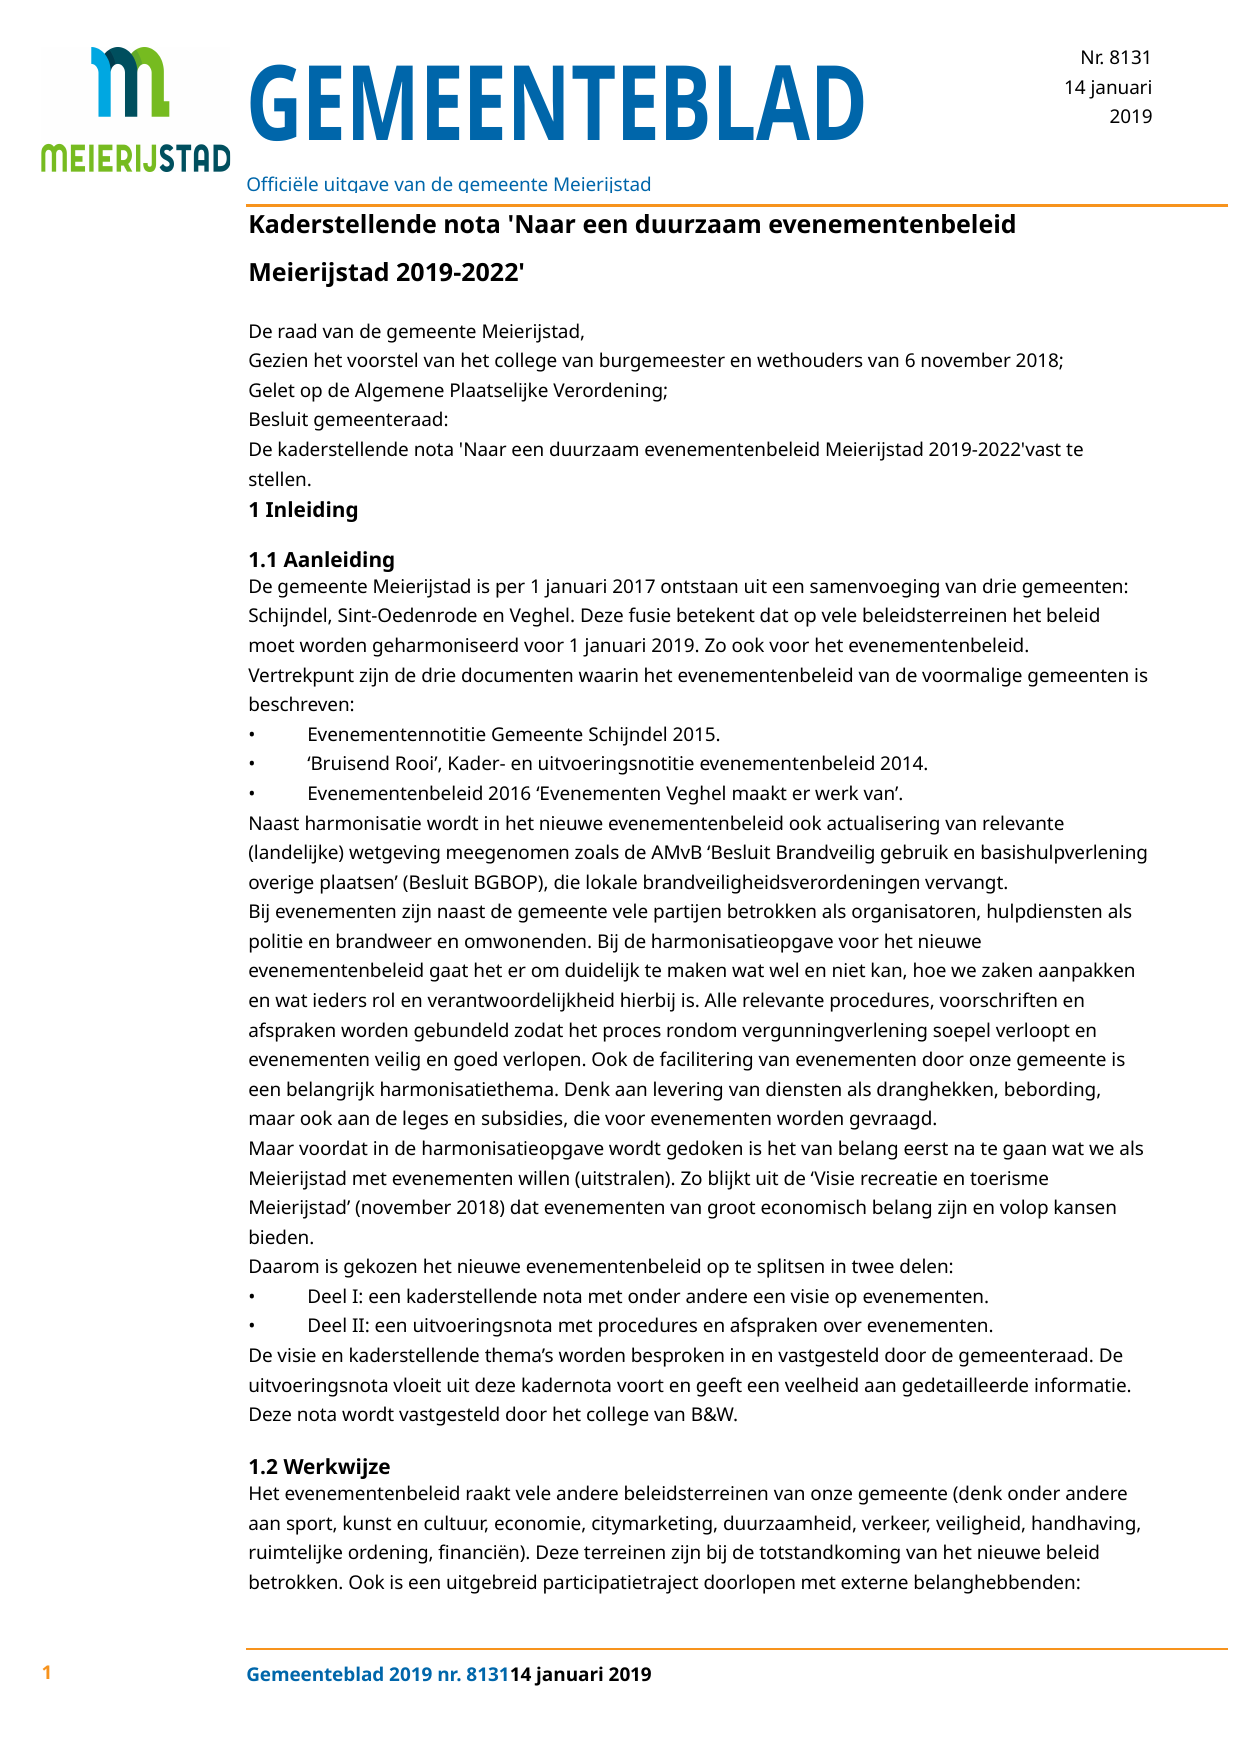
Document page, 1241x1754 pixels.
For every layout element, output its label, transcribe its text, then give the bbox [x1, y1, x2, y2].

text De kaderstellende nota 'Naar een duurzaam evenementenbeleid Meierijstad 2019-2022'vast te stellen. [248, 436, 1152, 492]
text Daarom is gekozen het nieuwe evenementenbeleid op te splitsen in twee delen: [248, 1253, 1152, 1279]
text Gelet op de Algemene Plaatselijke Verordening; [248, 377, 1152, 403]
text 1.1 Aanleiding [248, 545, 1152, 573]
text Het evenementenbeleid raakt vele andere beleidsterreinen van onze gemeente (denk onder andere aan sport, kunst en cultuur, economie, citymarketing, duurzaamheid, verkeer, veiligheid, handhaving, ruimtelijke ordening, financiën). Deze terreinen zijn bij de totstandkoming van het nieuwe beleid betrokken. Ook is een uitgebreid participatietraject doorlopen met externe belanghebbenden: [248, 1480, 1152, 1595]
text Maar voordat in de harmonisatieopgave wordt gedoken is het van belang eerst na te gaan wat we als Meierijstad met evenementen willen (uitstralen). Zo blijkt uit de ‘Visie recreatie en toerisme Meierijstad’ (november 2018) dat evenementen van groot economisch belang zijn en volop kansen bieden. [248, 1135, 1152, 1250]
text De gemeente Meierijstad is per 1 januari 2017 ontstaan uit een samenvoeging van drie gemeenten: Schijndel, Sint-Oedenrode en Veghel. Deze fusie betekent dat op vele beleidsterreinen het beleid moet worden geharmoniseerd voor 1 januari 2019. Zo ook voor het evenementenbeleid. [248, 573, 1152, 658]
text Besluit gemeenteraad: [248, 407, 1152, 432]
list ‘Bruisend Rooi’, Kader- en uitvoeringsnotitie evenementenbeleid 2014. [248, 751, 1152, 776]
text Gezien het voorstel van het college van burgemeester en wethouders van 6 november 2018; [248, 347, 1152, 373]
list Deel II: een uitvoeringsnota met procedures en afspraken over evenementen. [248, 1313, 1152, 1338]
text De raad van de gemeente Meierijstad, [248, 318, 1152, 344]
list Evenementennotitie Gemeente Schijndel 2015. [248, 721, 1152, 747]
picture [41, 47, 231, 172]
text Vertrekpunt zijn de drie documenten waarin het evenementenbeleid van de voormalige gemeenten is beschreven: [248, 662, 1152, 717]
list Deel I: een kaderstellende nota met onder andere een visie op evenementen. [248, 1283, 1152, 1309]
text 1 Inleiding [248, 495, 1152, 524]
text Naast harmonisatie wordt in het nieuwe evenementenbeleid ook actualisering van relevante (landelijke) wetgeving meegenomen zoals de AMvB ‘Besluit Brandveilig gebruik en basishulpverlening overige plaatsen’ (Besluit BGBOP), die lokale brandveiligheidsverordeningen vervangt. [248, 810, 1152, 895]
list Evenementenbeleid 2016 ‘Evenementen Veghel maakt er werk van’. [248, 780, 1152, 806]
text Bij evenementen zijn naast de gemeente vele partijen betrokken als organisatoren, hulpdiensten als politie en brandweer en omwonenden. Bij de harmonisatieopgave voor het nieuwe evenementenbeleid gaat het er om duidelijk te maken wat wel en niet kan, hoe we zaken aanpakken en wat ieders rol en verantwoordelijkheid hierbij is. Alle relevante procedures, voorschriften en afspraken worden gebundeld zodat het proces rondom vergunningverlening soepel verloopt en evenementen veilig en goed verlopen. Ook de facilitering van evenementen door onze gemeente is een belangrijk harmonisatiethema. Denk aan levering van diensten als dranghekken, bebording, maar ook aan de leges en subsidies, die voor evenementen worden gevraagd. [248, 898, 1152, 1131]
text Kaderstellende nota 'Naar een duurzaam evenementenbeleid Meierijstad 2019-2022' [248, 207, 1152, 288]
text 1.2 Werkwijze [248, 1452, 1152, 1480]
text De visie en kaderstellende thema’s worden besproken in en vastgesteld door de gemeenteraad. De uitvoeringsnota vloeit uit deze kadernota voort en geeft een veelheid aan gedetailleerde informatie. Deze nota wordt vastgesteld door het college van B&W. [248, 1342, 1152, 1427]
